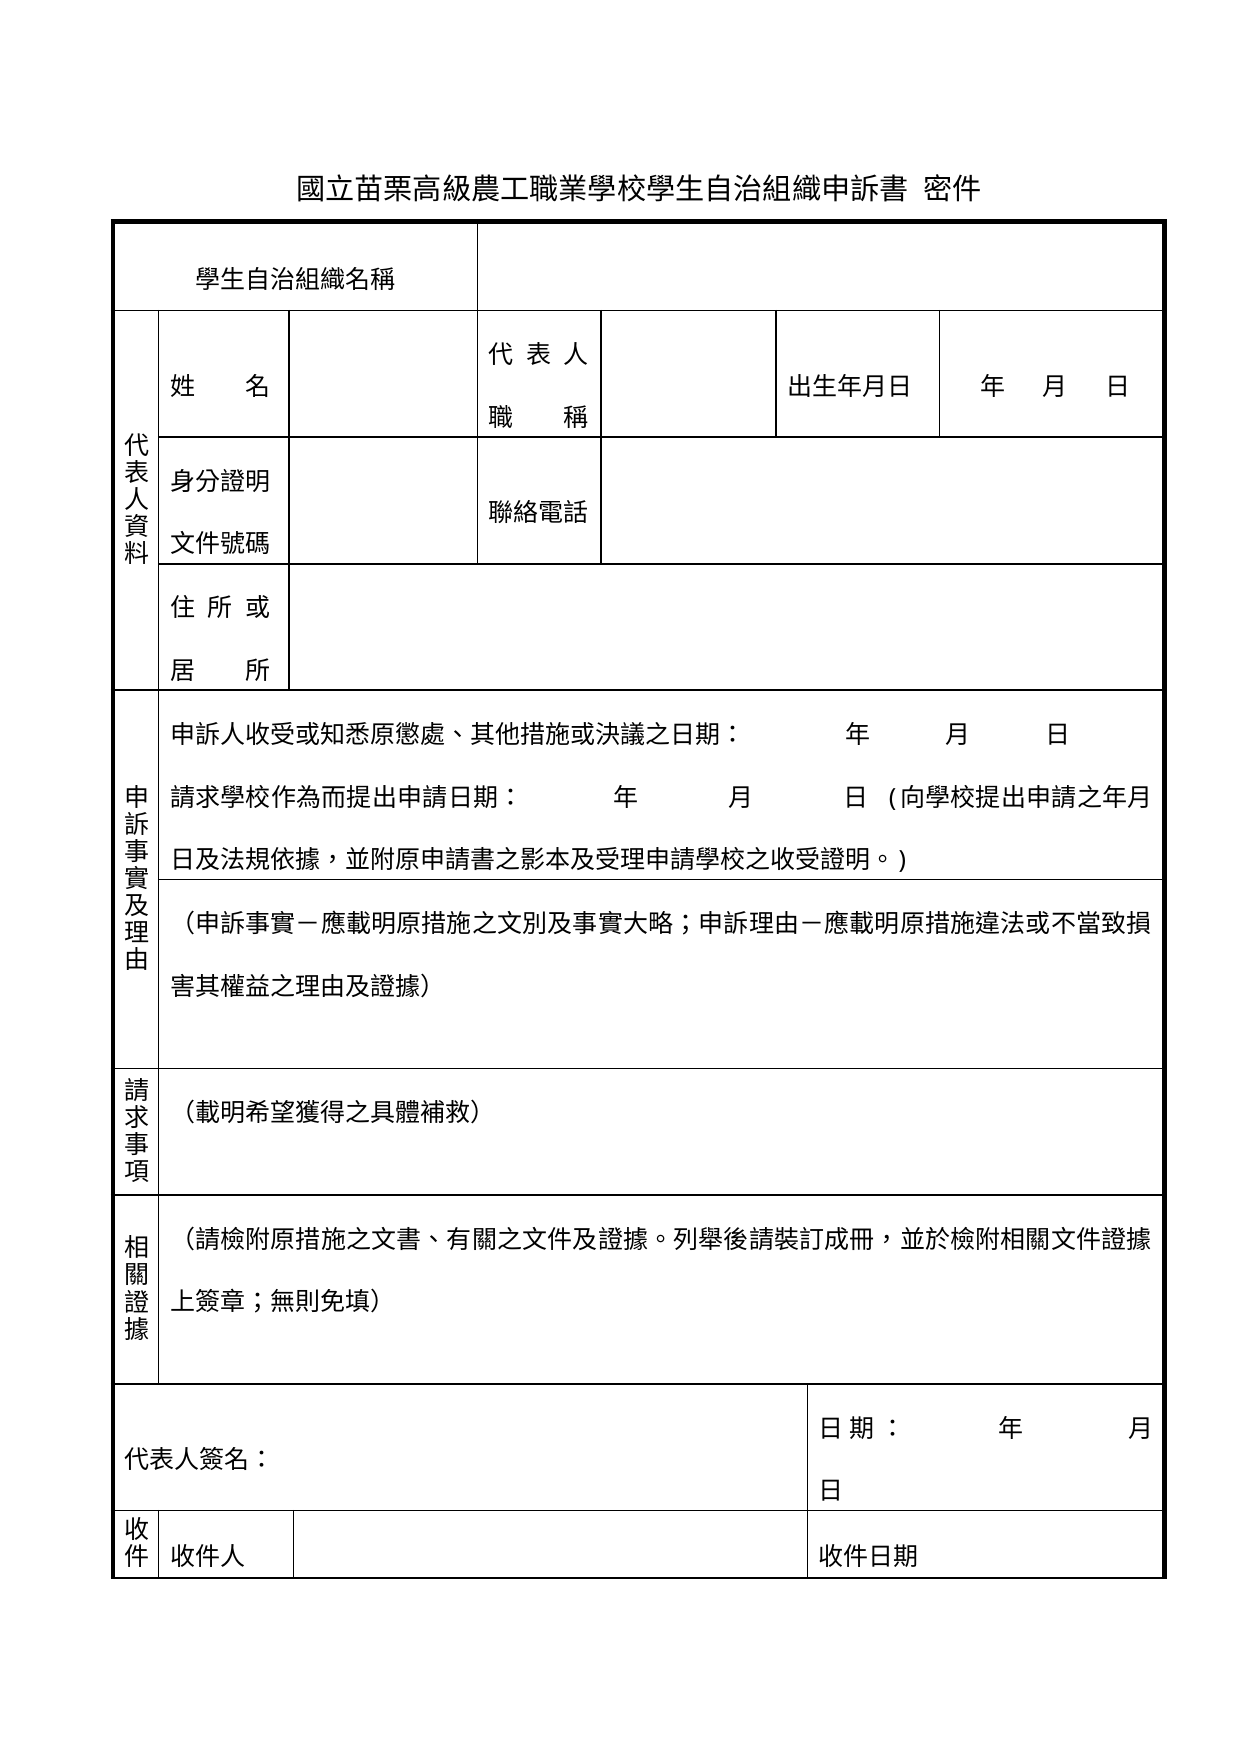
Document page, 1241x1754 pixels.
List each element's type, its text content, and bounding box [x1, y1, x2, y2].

table_cell 收件 [115, 1511, 158, 1577]
table_cell 日期： 年 月 日 [808, 1385, 1162, 1510]
table_cell 申訴人收受或知悉原懲處、其他措施或決議之日期： 年 月 日 請求學校作為而提出申請日期： 年 月 日 (向學校提出申請之年月日及法規依據，並附原申請書之影本及受理申請學校之收受證明。) [159, 691, 1162, 878]
table_cell 收件日期 [808, 1511, 1162, 1577]
table_cell 代表人簽名： [115, 1385, 807, 1510]
table_cell （載明希望獲得之具體補救） [159, 1069, 1162, 1194]
table_cell 身分證明 文件號碼 [159, 438, 288, 563]
table_cell [602, 311, 775, 436]
table_cell [290, 565, 1162, 689]
table_cell [602, 438, 1162, 563]
table_header [478, 224, 1162, 310]
table_cell 年 月 日 [940, 311, 1162, 436]
table_cell 代表人資料 [115, 311, 158, 689]
text 國立苗栗高級農工職業學校學生自治組織申訴書 密件 [187, 166, 1090, 208]
table_cell （請檢附原措施之文書、有關之文件及證據。列舉後請裝訂成冊，並於檢附相關文件證據上簽章；無則免填） [159, 1196, 1162, 1383]
table_cell 聯絡電話 [478, 438, 600, 563]
table_cell 代 表 人 職 稱 [478, 311, 600, 436]
table_cell 姓 名 [159, 311, 288, 436]
table_cell [294, 1511, 807, 1577]
table_cell 請求事項 [115, 1069, 158, 1194]
table_cell [290, 438, 477, 563]
table_cell 出生年月日 [777, 311, 939, 436]
table_cell [290, 311, 477, 436]
table_cell （申訴事實－應載明原措施之文別及事實大略；申訴理由－應載明原措施違法或不當致損害其權益之理由及證據） [159, 880, 1162, 1067]
table_header 學生自治組織名稱 [115, 224, 477, 310]
table_cell 申訴事實及理由 [115, 691, 158, 1067]
table_cell 收件人 [159, 1511, 293, 1577]
table_cell 住 所 或 居 所 [159, 565, 288, 689]
table_cell 相關證據 [115, 1196, 158, 1383]
